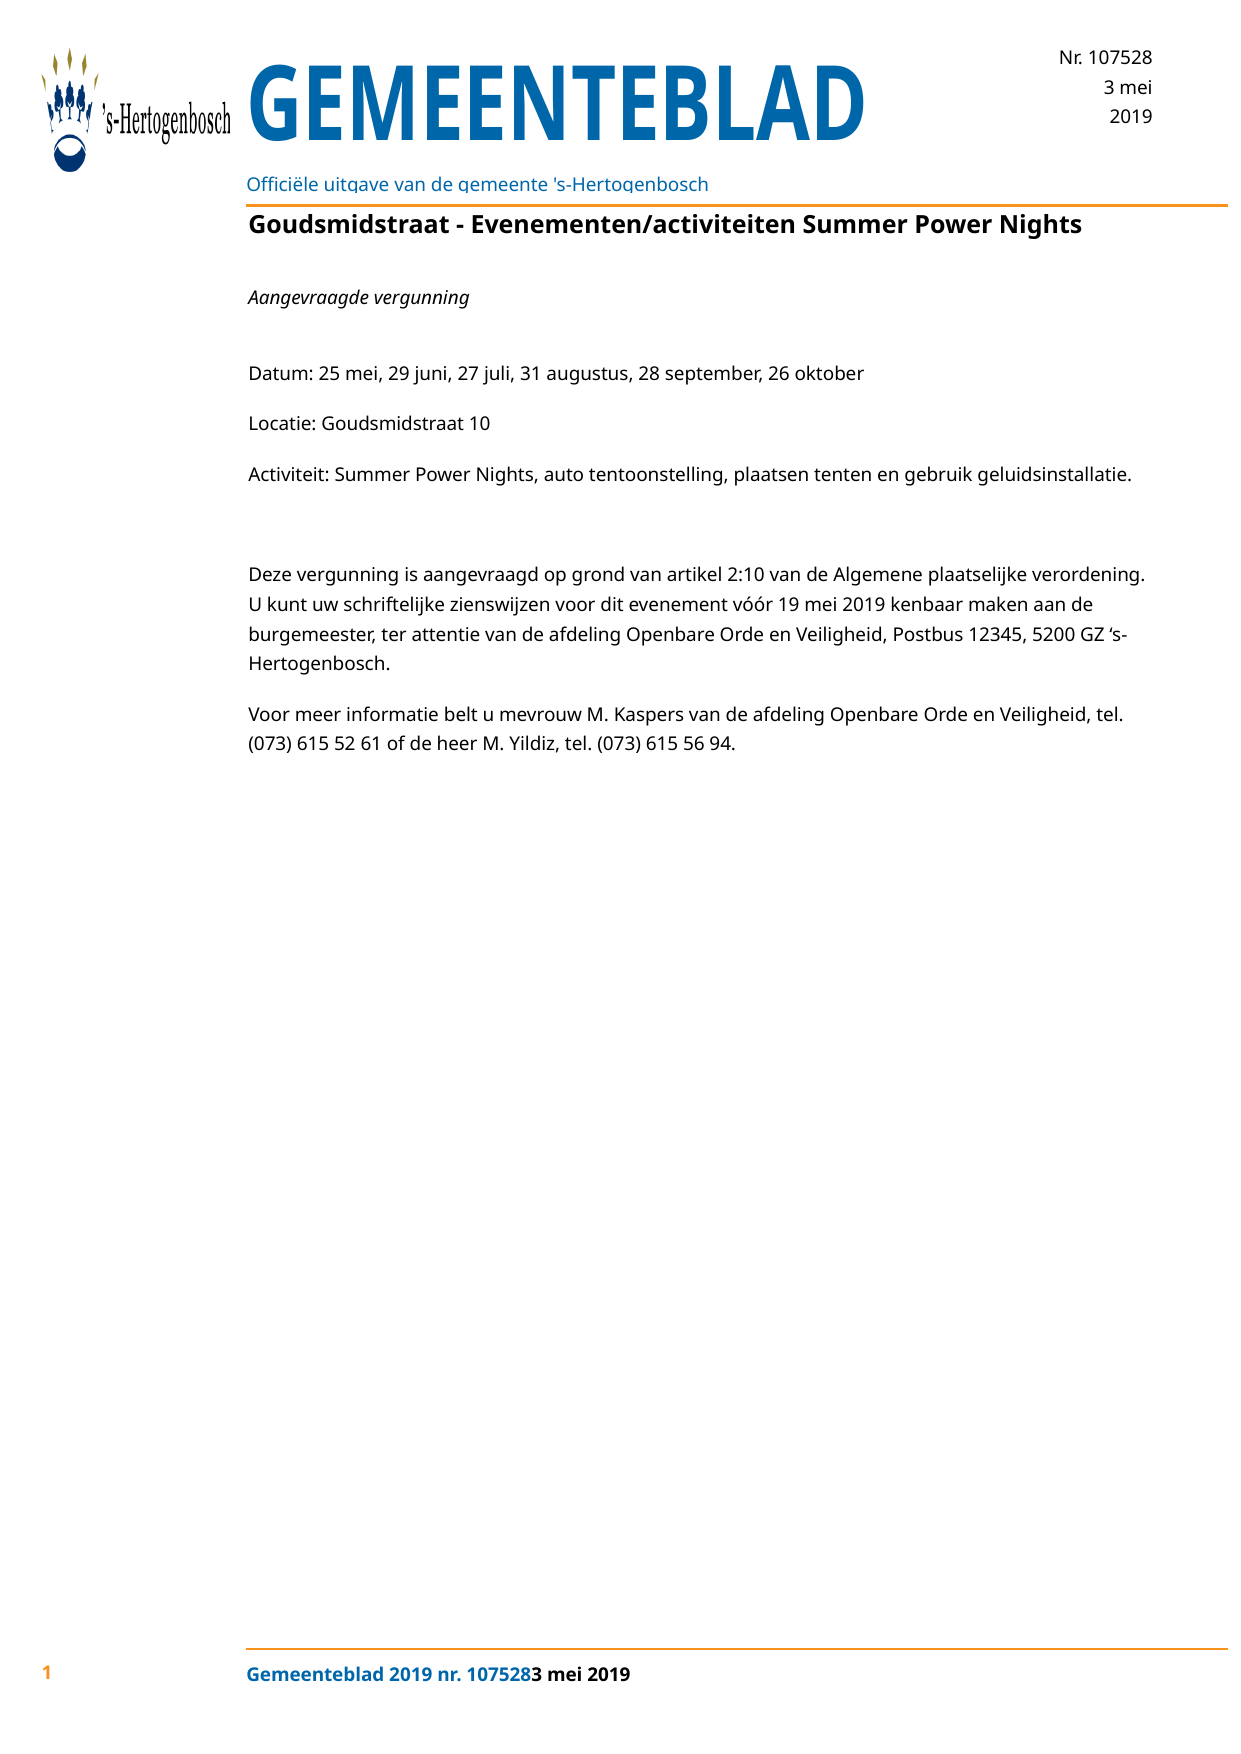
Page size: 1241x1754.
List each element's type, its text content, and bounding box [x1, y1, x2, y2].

text Voor meer informatie belt u mevrouw M. Kaspers van de afdeling Openbare Orde en Veiligheid, tel. (073) 615 52 61 of de heer M. Yildiz, tel. (073) 615 56 94. [248, 701, 1152, 756]
text Goudsmidstraat - Evenementen/activiteiten Summer Power Nights [248, 207, 1152, 241]
text Locatie: Goudsmidstraat 10 [248, 410, 1152, 436]
text Activiteit: Summer Power Nights, auto tentoonstelling, plaatsen tenten en gebruik geluidsinstallatie. [248, 461, 1152, 487]
text Deze vergunning is aangevraagd op grond van artikel 2:10 van de Algemene plaatselijke verordening. U kunt uw schriftelijke zienswijzen voor dit evenement vóór 19 mei 2019 kenbaar maken aan de burgemeester, ter attentie van de afdeling Openbare Orde en Veiligheid, Postbus 12345, 5200 GZ ‘s-Hertogenbosch. [248, 562, 1152, 676]
text Datum: 25 mei, 29 juni, 27 juli, 31 augustus, 28 september, 26 oktober [248, 360, 1152, 386]
text Aangevraagde vergunning [248, 284, 1152, 309]
picture [41, 47, 231, 172]
